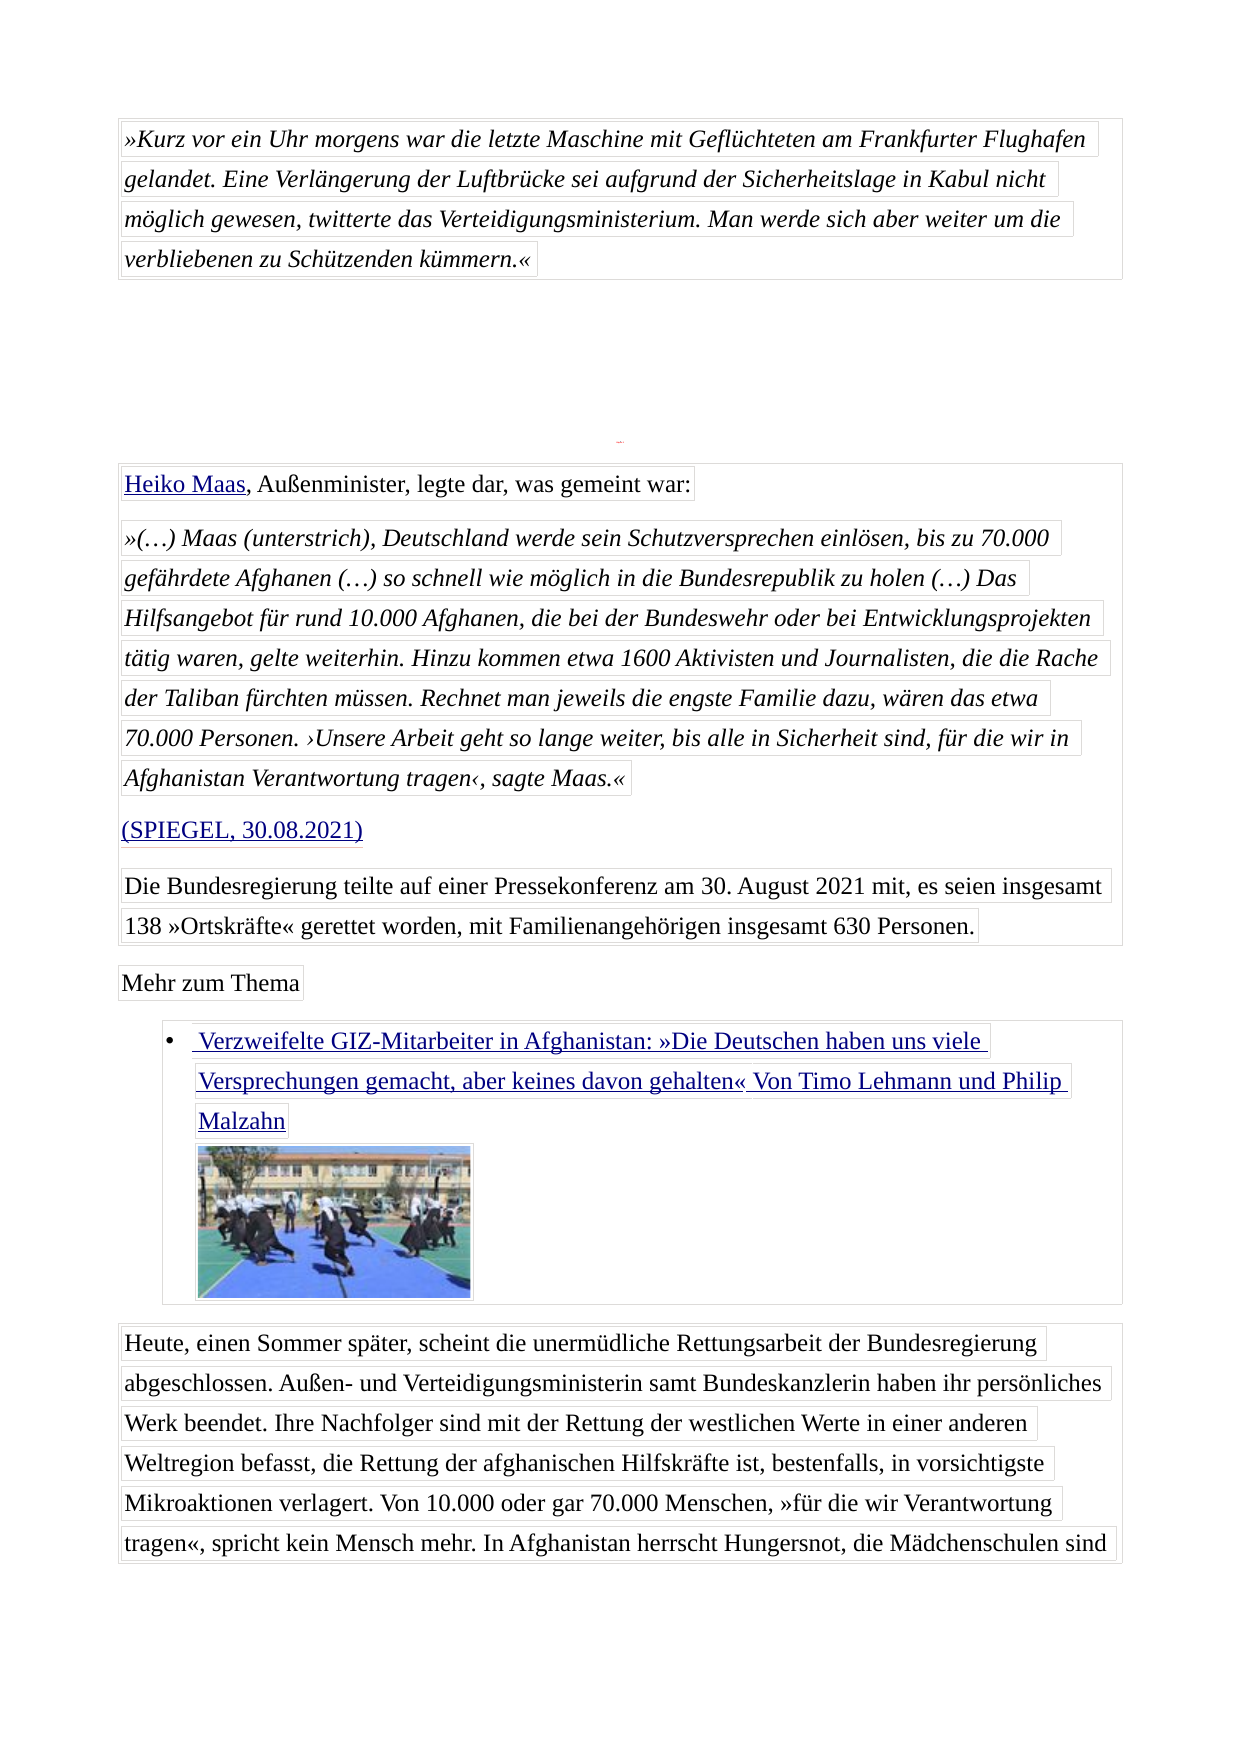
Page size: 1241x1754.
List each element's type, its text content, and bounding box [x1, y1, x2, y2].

text Heiko Maas, Außenminister, legte dar, was gemeint war: [119, 464, 1122, 501]
text (SPIEGEL, 30.08.2021) [119, 812, 1122, 848]
text »(…) Maas (unterstrich), Deutschland werde sein Schutzversprechen einlösen, bis zu 70.000 gefährdete Afghanen (…) so schnell wie möglich in die Bundesrepublik zu holen (…) Das Hilfsangebot für rund 10.000 Afghanen, die bei der Bundeswehr oder bei Entwicklungsprojekten tätig waren, gelte weiterhin. Hinzu kommen etwa 1600 Aktivisten und Journalisten, die die Rache der Taliban fürchten müssen. Rechnet man jeweils die engste Familie dazu, wären das etwa 70.000 Personen. ›Unsere Arbeit geht so lange weiter, bis alle in Sicherheit sind, für die wir in Afghanistan Verantwortung tragen‹, sagte Maas.« [119, 517, 1122, 795]
text [304, 965, 1122, 1000]
list Verzweifelte GIZ-Mitarbeiter in Afghanistan: »Die Deutschen haben uns viele Versprechungen gemacht, aber keines davon gehalten« Von Timo Lehmann und Philip Malzahn [163, 1021, 1122, 1138]
text Die Bundesregierung teilte auf einer Pressekonferenz am 30. August 2021 mit, es seien insgesamt 138 »Ortskräfte« gerettet worden, mit Familienangehörigen insgesamt 630 Personen. [119, 865, 1122, 945]
text Heute, einen Sommer später, scheint die unermüdliche Rettungsarbeit der Bundesregierung abgeschlossen. Außen- und Verteidigungsministerin samt Bundeskanzlerin haben ihr persönliches Werk beendet. Ihre Nachfolger sind mit der Rettung der westlichen Werte in einer anderen Weltregion befasst, die Rettung der afghanischen Hilfskräfte ist, bestenfalls, in vorsichtigste Mikroaktionen verlagert. Von 10.000 oder gar 70.000 Menschen, »für die wir Verantwortung tragen«, spricht kein Mensch mehr. In Afghanistan herrscht Hungersnot, die Mädchenschulen sind [119, 1324, 1122, 1563]
picture [197, 1146, 471, 1298]
text Mehr zum Thema [119, 966, 303, 1000]
text »Kurz vor ein Uhr morgens war die letzte Maschine mit Geflüchteten am Frankfurter Flughafen gelandet. Eine Verlängerung der Luftbrücke sei aufgrund der Sicherheitslage in Kabul nicht möglich gewesen, twitterte das Verteidigungsministerium. Man werde sich aber weiter um die verbliebenen zu Schützenden kümmern.« [119, 119, 1122, 279]
